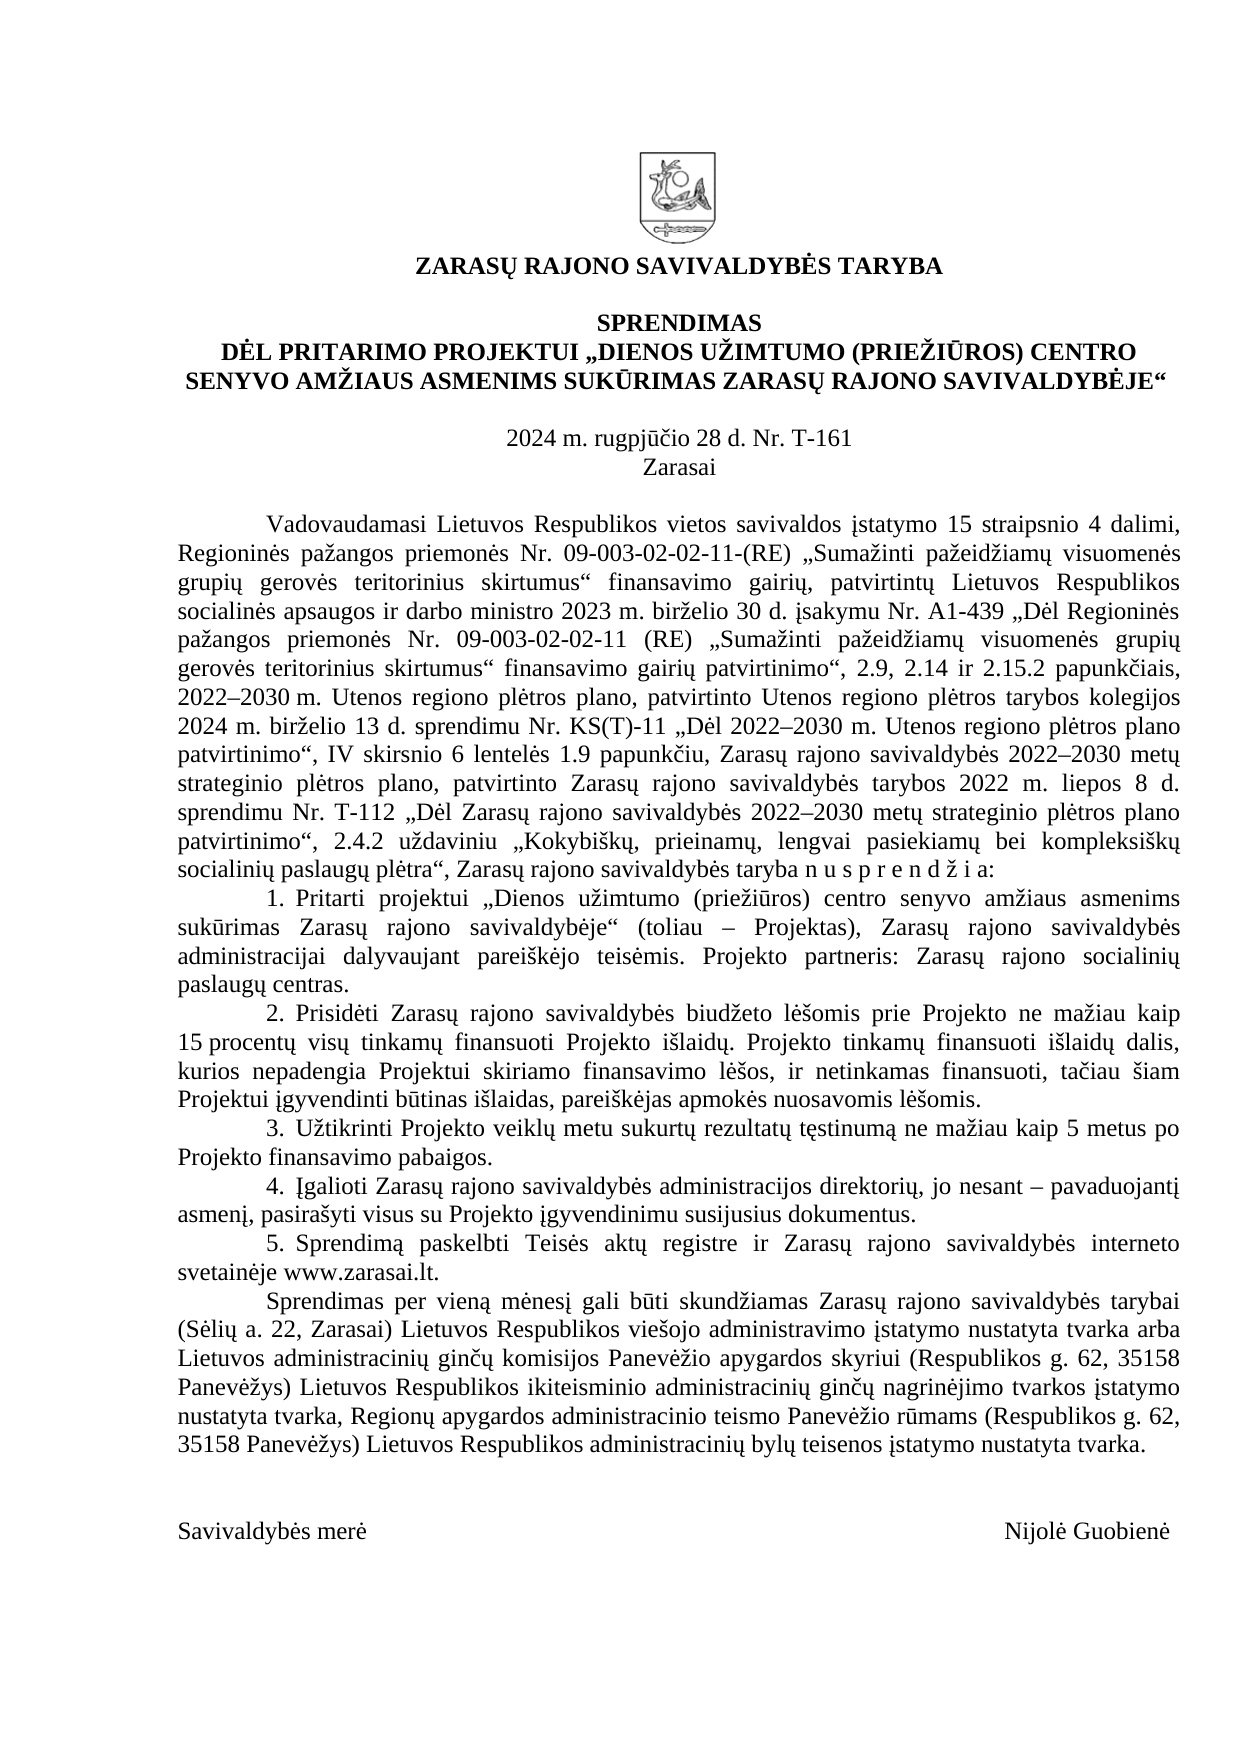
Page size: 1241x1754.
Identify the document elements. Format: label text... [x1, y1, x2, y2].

text 5. Sprendimą paskelbti Teisės aktų registre ir Zarasų rajono savivaldybės interneto svetainėje www.zarasai.lt. [177, 1228, 1181, 1286]
text 4. Įgalioti Zarasų rajono savivaldybės administracijos direktorių, jo nesant – pavaduojantį asmenį, pasirašyti visus su Projekto įgyvendinimu susijusius dokumentus. [177, 1171, 1181, 1228]
subtitle Zarasai [177, 452, 1181, 481]
text Sprendimas per vieną mėnesį gali būti skundžiamas Zarasų rajono savivaldybės tarybai (Sėlių a. 22, Zarasai) Lietuvos Respublikos viešojo administravimo įstatymo nustatyta tvarka arba Lietuvos administracinių ginčų komisijos Panevėžio apygardos skyriui (Respublikos g. 62, 35158 Panevėžys) Lietuvos Respublikos ikiteisminio administracinių ginčų nagrinėjimo tvarkos įstatymo nustatyta tvarka, Regionų apygardos administracinio teismo Panevėžio rūmams (Respublikos g. 62, 35158 Panevėžys) Lietuvos Respublikos administracinių bylų teisenos įstatymo nustatyta tvarka. [177, 1286, 1181, 1458]
text DĖL PRITARIMO PROJEKTUI „DIENOS UŽIMTUMO (PRIEŽIŪROS) CENTRO SENYVO AMŽIAUS ASMENIMS SUKŪRIMAS ZARASŲ RAJONO SAVIVALDYBĖJE“ [177, 337, 1181, 394]
subtitle 2024 m. rugpjūčio 28 d. Nr. T-161 [177, 423, 1181, 452]
text SPRENDIMAS [177, 308, 1181, 337]
text 2. Prisidėti Zarasų rajono savivaldybės biudžeto lėšomis prie Projekto ne mažiau kaip 15 procentų visų tinkamų finansuoti Projekto išlaidų. Projekto tinkamų finansuoti išlaidų dalis, kurios nepadengia Projektui skiriamo finansavimo lėšos, ir netinkamas finansuoti, tačiau šiam Projektui įgyvendinti būtinas išlaidas, pareiškėjas apmokės nuosavomis lėšomis. [177, 998, 1181, 1113]
text 3. Užtikrinti Projekto veiklų metu sukurtų rezultatų tęstinumą ne mažiau kaip 5 metus po Projekto finansavimo pabaigos. [177, 1113, 1181, 1171]
text Vadovaudamasi Lietuvos Respublikos vietos savivaldos įstatymo 15 straipsnio 4 dalimi, Regioninės pažangos priemonės Nr. 09-003-02-02-11-(RE) „Sumažinti pažeidžiamų visuomenės grupių gerovės teritorinius skirtumus“ finansavimo gairių, patvirtintų Lietuvos Respublikos socialinės apsaugos ir darbo ministro 2023 m. birželio 30 d. įsakymu Nr. A1-439 „Dėl Regioninės pažangos priemonės Nr. 09-003-02-02-11 (RE) „Sumažinti pažeidžiamų visuomenės grupių gerovės teritorinius skirtumus“ finansavimo gairių patvirtinimo“, 2.9, 2.14 ir 2.15.2 papunkčiais, 2022–2030 m. Utenos regiono plėtros plano, patvirtinto Utenos regiono plėtros tarybos kolegijos 2024 m. birželio 13 d. sprendimu Nr. KS(T)-11 „Dėl 2022–2030 m. Utenos regiono plėtros plano patvirtinimo“, IV skirsnio 6 lentelės 1.9 papunkčiu, Zarasų rajono savivaldybės 2022–2030 metų strateginio plėtros plano, patvirtinto Zarasų rajono savivaldybės tarybos 2022 m. liepos 8 d. sprendimu Nr. T-112 „Dėl Zarasų rajono savivaldybės 2022–2030 metų strateginio plėtros plano patvirtinimo“, 2.4.2 uždaviniu „Kokybiškų, prieinamų, lengvai pasiekiamų bei kompleksiškų socialinių paslaugų plėtra“, Zarasų rajono savivaldybės taryba n u s p r e n d ž i a: [177, 509, 1181, 883]
text 1. Pritarti projektui „Dienos užimtumo (priežiūros) centro senyvo amžiaus asmenims sukūrimas Zarasų rajono savivaldybėje“ (toliau – Projektas), Zarasų rajono savivaldybės administracijai dalyvaujant pareiškėjo teisėmis. Projekto partneris: Zarasų rajono socialinių paslaugų centras. [177, 883, 1181, 998]
text Savivaldybės merė Nijolė Guobienė [177, 1516, 1181, 1544]
text Zarasų rajono savivaldybės TARYBA [177, 251, 1181, 279]
